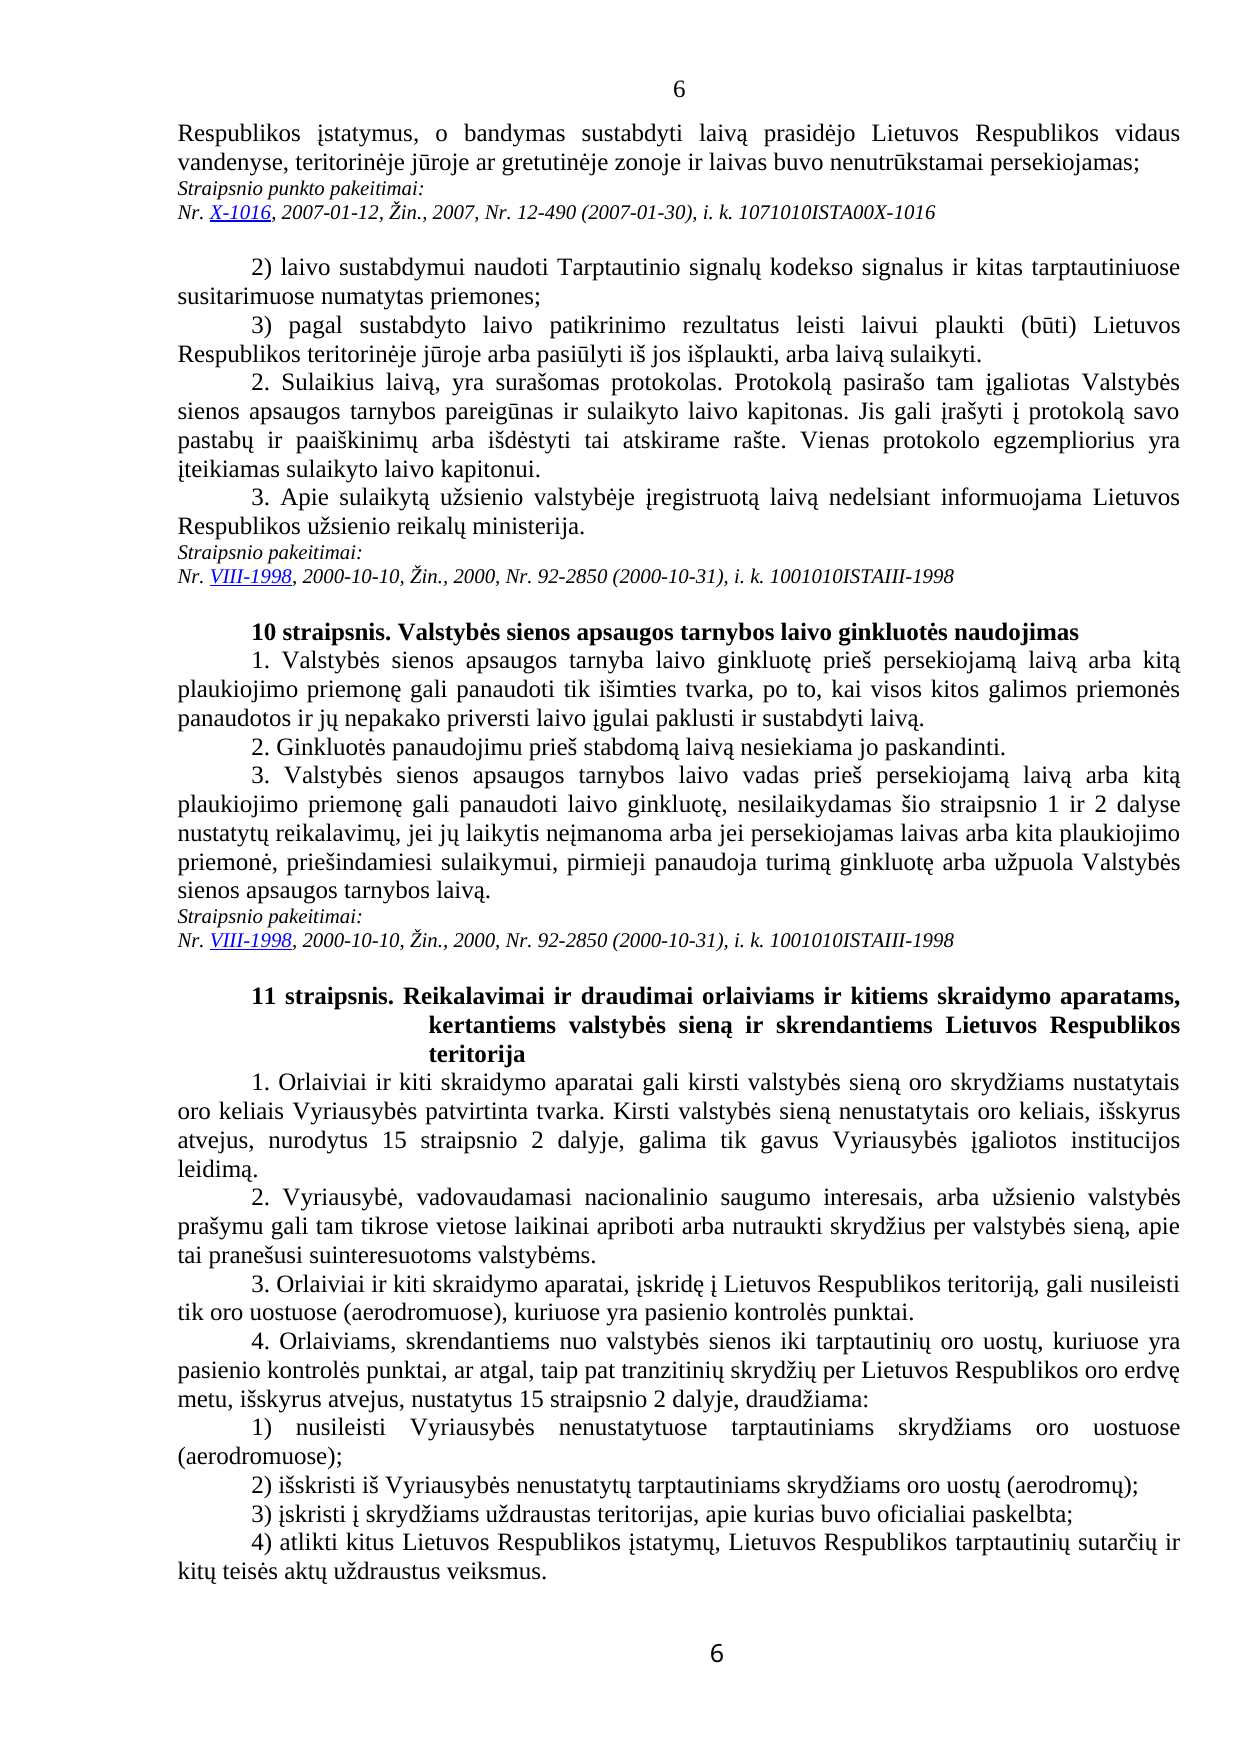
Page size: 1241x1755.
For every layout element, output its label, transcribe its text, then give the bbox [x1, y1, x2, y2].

text 3. Orlaiviai ir kiti skraidymo aparatai, įskridę į Lietuvos Respublikos teritoriją, gali nusileisti tik oro uostuose (aerodromuose), kuriuose yra pasienio kontrolės punktai. [177, 1269, 1181, 1326]
text 10 straipsnis. Valstybės sienos apsaugos tarnybos laivo ginkluotės naudojimas [251, 617, 1181, 646]
text 3) įskristi į skrydžiams uždraustas teritorijas, apie kurias buvo oficialiai paskelbta; [177, 1499, 1181, 1527]
text 3. Apie sulaikytą užsienio valstybėje įregistruotą laivą nedelsiant informuojama Lietuvos Respublikos užsienio reikalų ministerija. [177, 482, 1181, 540]
text 2. Vyriausybė, vadovaudamasi nacionalinio saugumo interesais, arba užsienio valstybės prašymu gali tam tikrose vietose laikinai apriboti arba nutraukti skrydžius per valstybės sieną, apie tai pranešusi suinteresuotoms valstybėms. [177, 1182, 1181, 1269]
text Straipsnio pakeitimai: [177, 904, 1181, 928]
text 4) atlikti kitus Lietuvos Respublikos įstatymų, Lietuvos Respublikos tarptautinių sutarčių ir kitų teisės aktų uždraustus veiksmus. [177, 1527, 1181, 1585]
text 1) nusileisti Vyriausybės nenustatytuose tarptautiniams skrydžiams oro uostuose (aerodromuose); [177, 1412, 1181, 1470]
text Nr. X-1016, 2007-01-12, Žin., 2007, Nr. 12-490 (2007-01-30), i. k. 1071010ISTA00X-1016 [177, 200, 1181, 224]
text 2. Sulaikius laivą, yra surašomas protokolas. Protokolą pasirašo tam įgaliotas Valstybės sienos apsaugos tarnybos pareigūnas ir sulaikyto laivo kapitonas. Jis gali įrašyti į protokolą savo pastabų ir paaiškinimų arba išdėstyti tai atskirame rašte. Vienas protokolo egzempliorius yra įteikiamas sulaikyto laivo kapitonui. [177, 367, 1181, 482]
text Straipsnio pakeitimai: [177, 540, 1181, 564]
text 2) išskristi iš Vyriausybės nenustatytų tarptautiniams skrydžiams oro uostų (aerodromų); [177, 1470, 1181, 1499]
text 3) pagal sustabdyto laivo patikrinimo rezultatus leisti laivui plaukti (būti) Lietuvos Respublikos teritorinėje jūroje arba pasiūlyti iš jos išplaukti, arba laivą sulaikyti. [177, 310, 1181, 367]
text Nr. VIII-1998, 2000-10-10, Žin., 2000, Nr. 92-2850 (2000-10-31), i. k. 1001010ISTAIII-1998 [177, 928, 1181, 952]
text 11 straipsnis. Reikalavimai ir draudimai orlaiviams ir kitiems skraidymo aparatams, kertantiems valstybės sieną ir skrendantiems Lietuvos Respublikos teritorija [251, 981, 1181, 1067]
text 1. Orlaiviai ir kiti skraidymo aparatai gali kirsti valstybės sieną oro skrydžiams nustatytais oro keliais Vyriausybės patvirtinta tvarka. Kirsti valstybės sieną nenustatytais oro keliais, išskyrus atvejus, nurodytus 15 straipsnio 2 dalyje, galima tik gavus Vyriausybės įgaliotos institucijos leidimą. [177, 1067, 1181, 1182]
text 3. Valstybės sienos apsaugos tarnybos laivo vadas prieš persekiojamą laivą arba kitą plaukiojimo priemonę gali panaudoti laivo ginkluotę, nesilaikydamas šio straipsnio 1 ir 2 dalyse nustatytų reikalavimų, jei jų laikytis neįmanoma arba jei persekiojamas laivas arba kita plaukiojimo priemonė, priešindamiesi sulaikymui, pirmieji panaudoja turimą ginkluotę arba užpuola Valstybės sienos apsaugos tarnybos laivą. [177, 761, 1181, 904]
text 1. Valstybės sienos apsaugos tarnyba laivo ginkluotę prieš persekiojamą laivą arba kitą plaukiojimo priemonę gali panaudoti tik išimties tvarka, po to, kai visos kitos galimos priemonės panaudotos ir jų nepakako priversti laivo įgulai paklusti ir sustabdyti laivą. [177, 646, 1181, 732]
text Respublikos įstatymus, o bandymas sustabdyti laivą prasidėjo Lietuvos Respublikos vidaus vandenyse, teritorinėje jūroje ar gretutinėje zonoje ir laivas buvo nenutrūkstamai persekiojamas; [177, 118, 1181, 176]
text 2) laivo sustabdymui naudoti Tarptautinio signalų kodekso signalus ir kitas tarptautiniuose susitarimuose numatytas priemones; [177, 252, 1181, 310]
text 4. Orlaiviams, skrendantiems nuo valstybės sienos iki tarptautinių oro uostų, kuriuose yra pasienio kontrolės punktai, ar atgal, taip pat tranzitinių skrydžių per Lietuvos Respublikos oro erdvę metu, išskyrus atvejus, nustatytus 15 straipsnio 2 dalyje, draudžiama: [177, 1326, 1181, 1412]
text Nr. VIII-1998, 2000-10-10, Žin., 2000, Nr. 92-2850 (2000-10-31), i. k. 1001010ISTAIII-1998 [177, 564, 1181, 588]
text Straipsnio punkto pakeitimai: [177, 176, 1181, 200]
text 2. Ginkluotės panaudojimu prieš stabdomą laivą nesiekiama jo paskandinti. [177, 732, 1181, 761]
